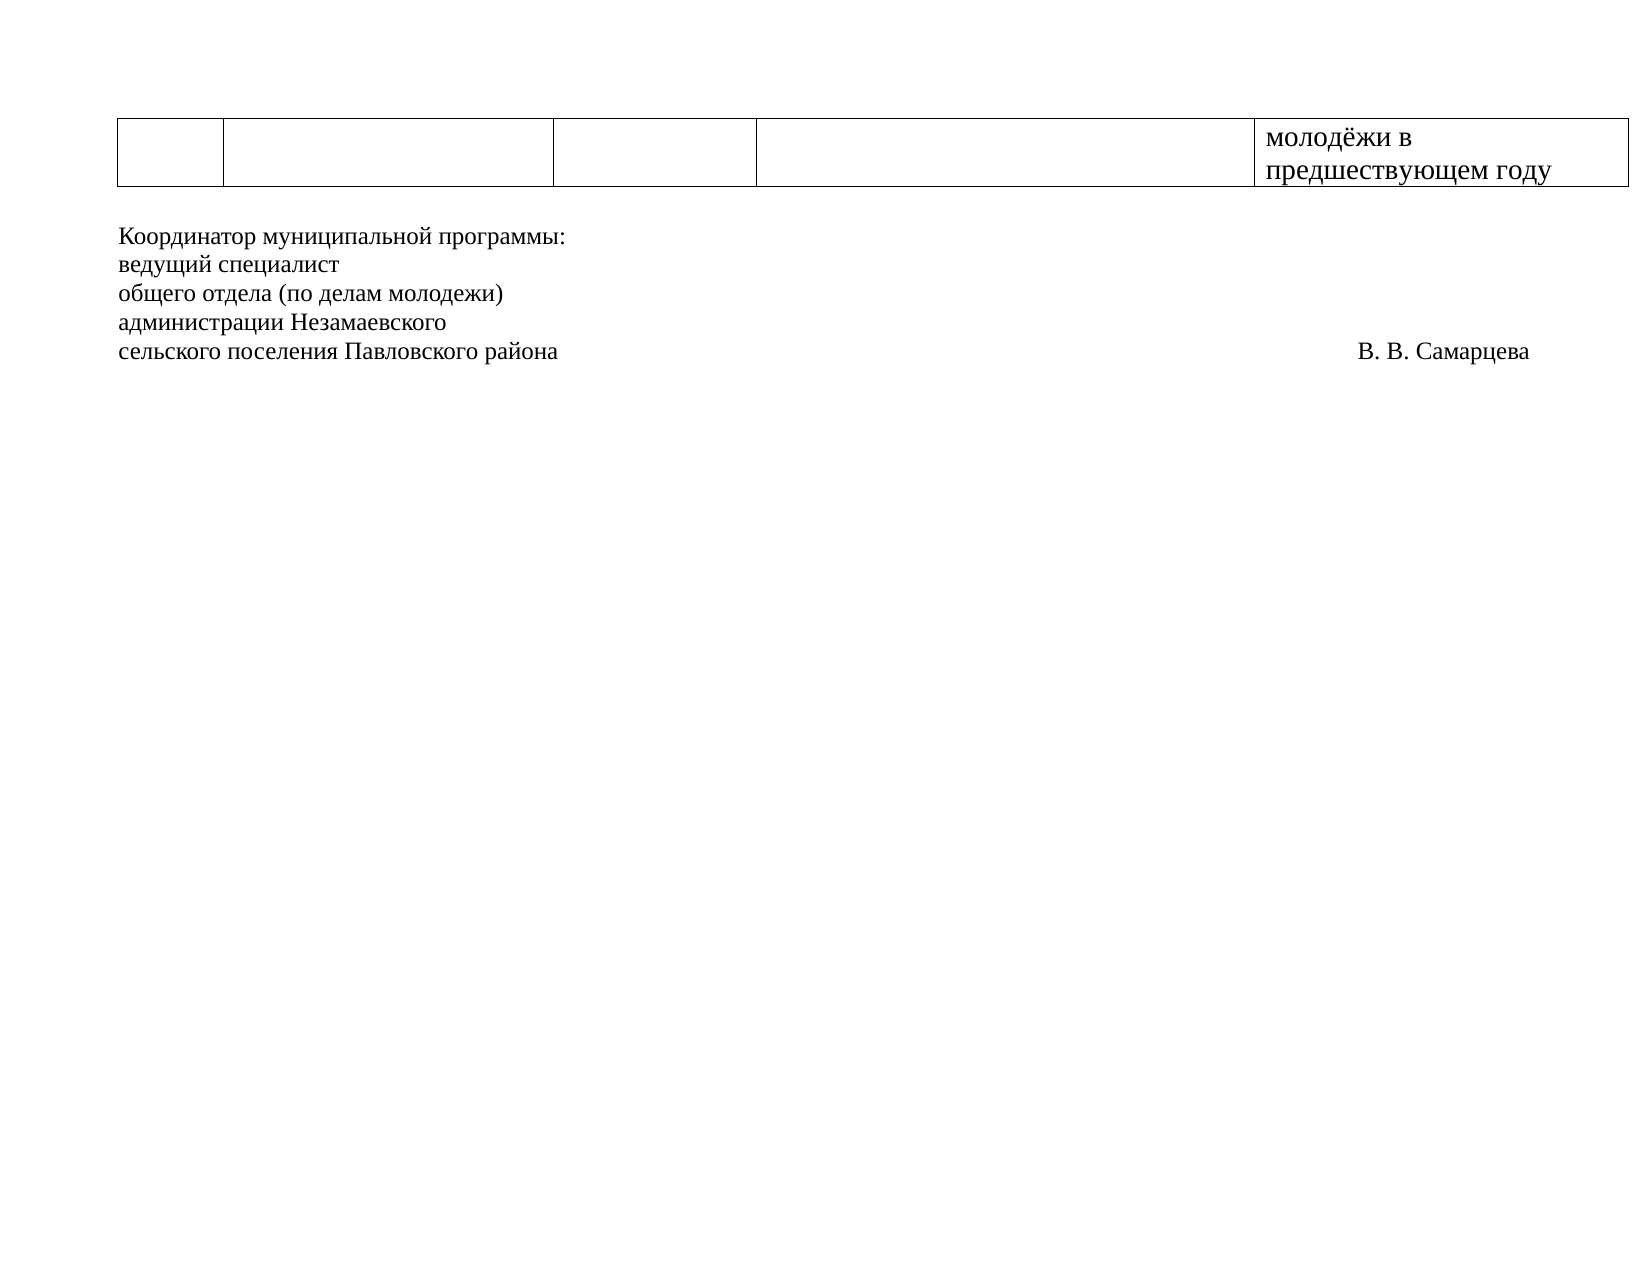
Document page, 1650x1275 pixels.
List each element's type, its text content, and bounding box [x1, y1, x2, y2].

table_cell молодёжи в предшествующем году [1255, 119, 1628, 186]
table_cell [554, 119, 756, 186]
text Координатор муниципальной программы: [118, 221, 1532, 249]
table_cell [118, 119, 223, 186]
text ведущий специалист [118, 249, 1532, 278]
text администрации Незамаевского [118, 307, 1532, 336]
table_cell [757, 119, 1254, 186]
text сельского поселения Павловского района В. В. Самарцева [118, 336, 1532, 364]
text общего отдела (по делам молодежи) [118, 278, 1532, 307]
table_cell [224, 119, 553, 186]
